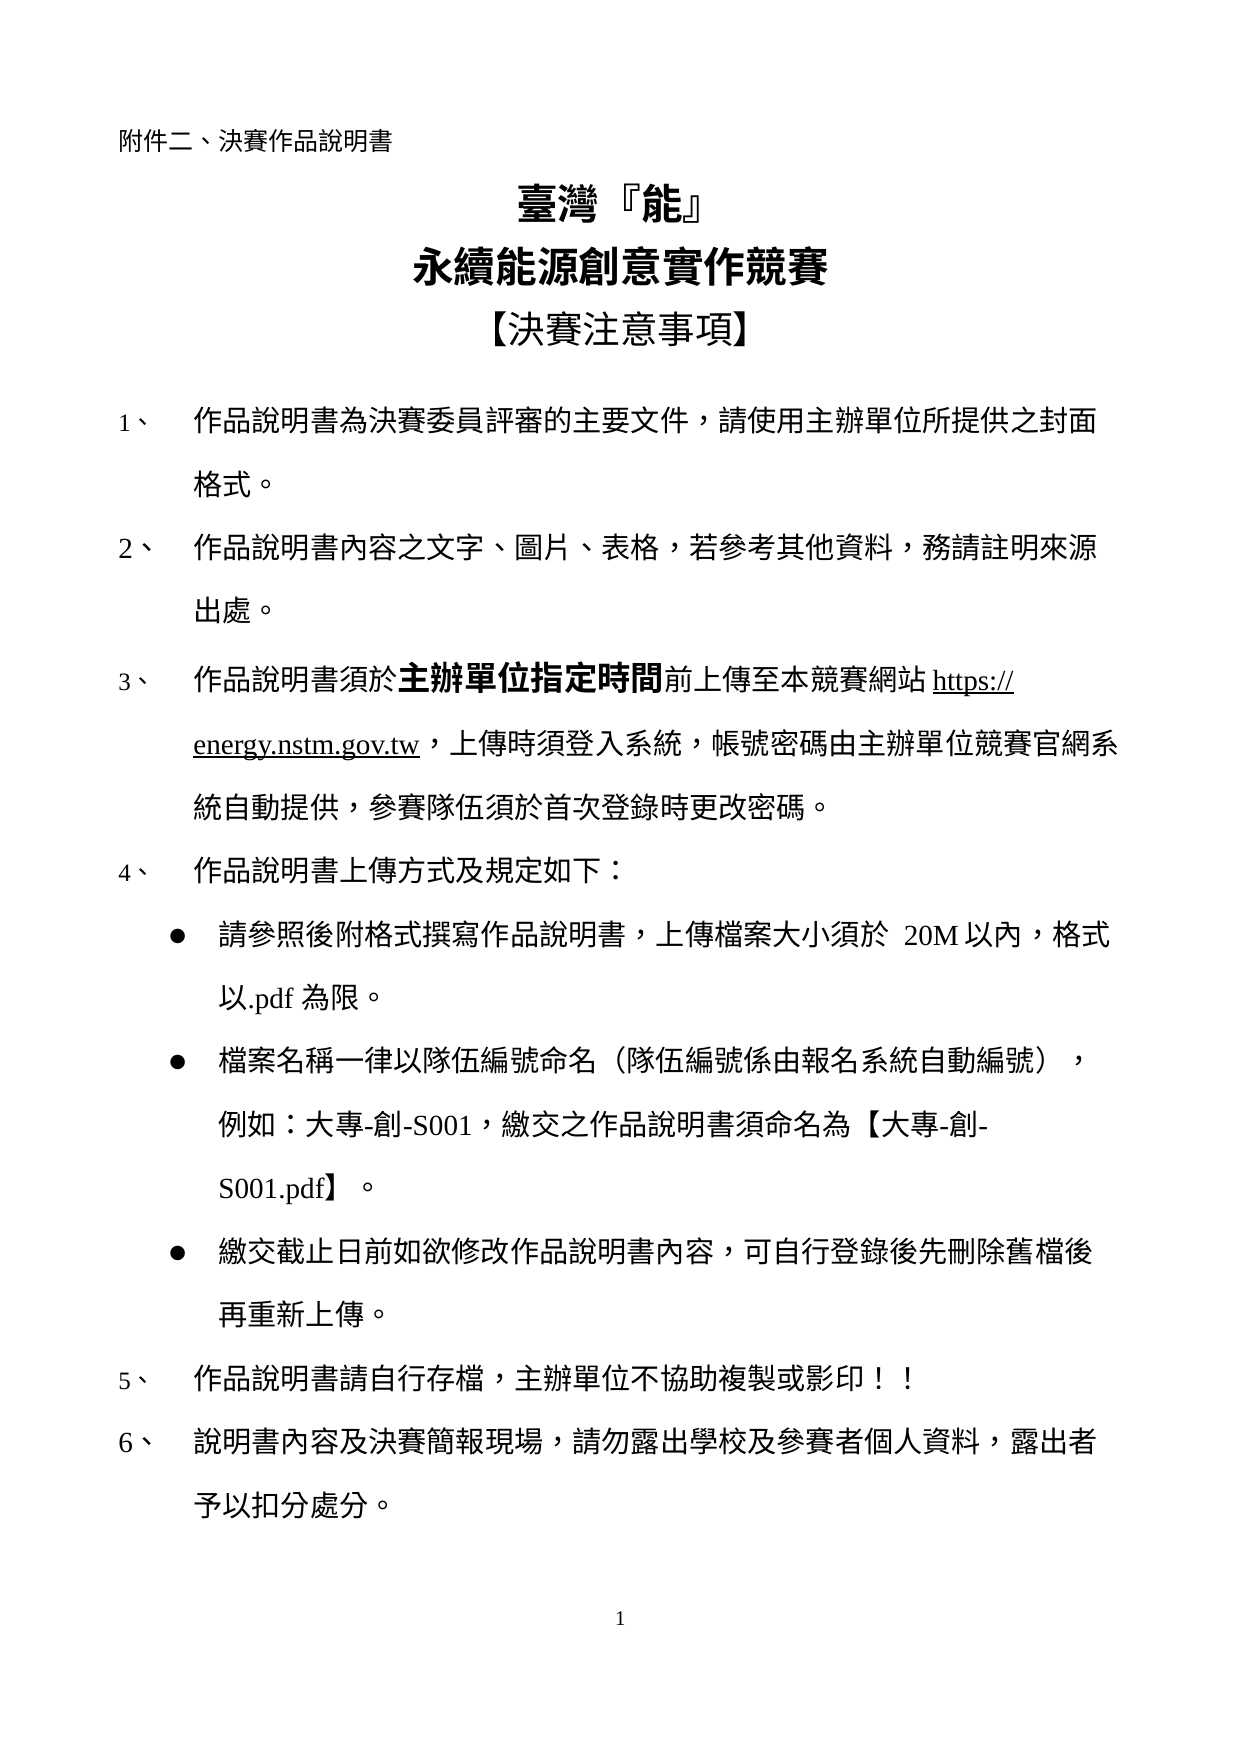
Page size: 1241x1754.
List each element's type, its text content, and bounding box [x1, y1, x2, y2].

list 作品說明書須於主辦單位指定時間前上傳至本競賽網站https://energy.nstm.gov.tw，上傳時須登入系統，帳號密碼由主辦單位競賽官網系統自動提供，參賽隊伍須於首次登錄時更改密碼。 [118, 651, 1122, 827]
list 作品說明書上傳方式及規定如下： [118, 848, 1122, 890]
list 作品說明書為決賽委員評審的主要文件，請使用主辦單位所提供之封面格式。 [118, 398, 1122, 503]
text 【決賽注意事項】 [118, 285, 1122, 347]
list 作品說明書內容之文字、圖片、表格，若參考其他資料，務請註明來源出處。 [118, 524, 1122, 630]
list 檔案名稱一律以隊伍編號命名（隊伍編號係由報名系統自動編號），例如：大專-創-S001，繳交之作品說明書須命名為【大專-創-S001.pdf】。 [168, 1038, 1122, 1207]
text 臺灣『能』 [118, 160, 1122, 222]
list 繳交截止日前如欲修改作品說明書內容，可自行登錄後先刪除舊檔後再重新上傳。 [168, 1228, 1122, 1334]
text 附件二、決賽作品說明書 [118, 97, 1122, 160]
list 作品說明書請自行存檔，主辦單位不協助複製或影印！！ [118, 1355, 1122, 1397]
list 說明書內容及決賽簡報現場，請勿露出學校及參賽者個人資料，露出者予以扣分處分。 [118, 1419, 1122, 1524]
text 永續能源創意實作競賽 [118, 222, 1122, 285]
list 請參照後附格式撰寫作品說明書，上傳檔案大小須於 20M以內，格式以.pdf 為限。 [168, 911, 1122, 1017]
